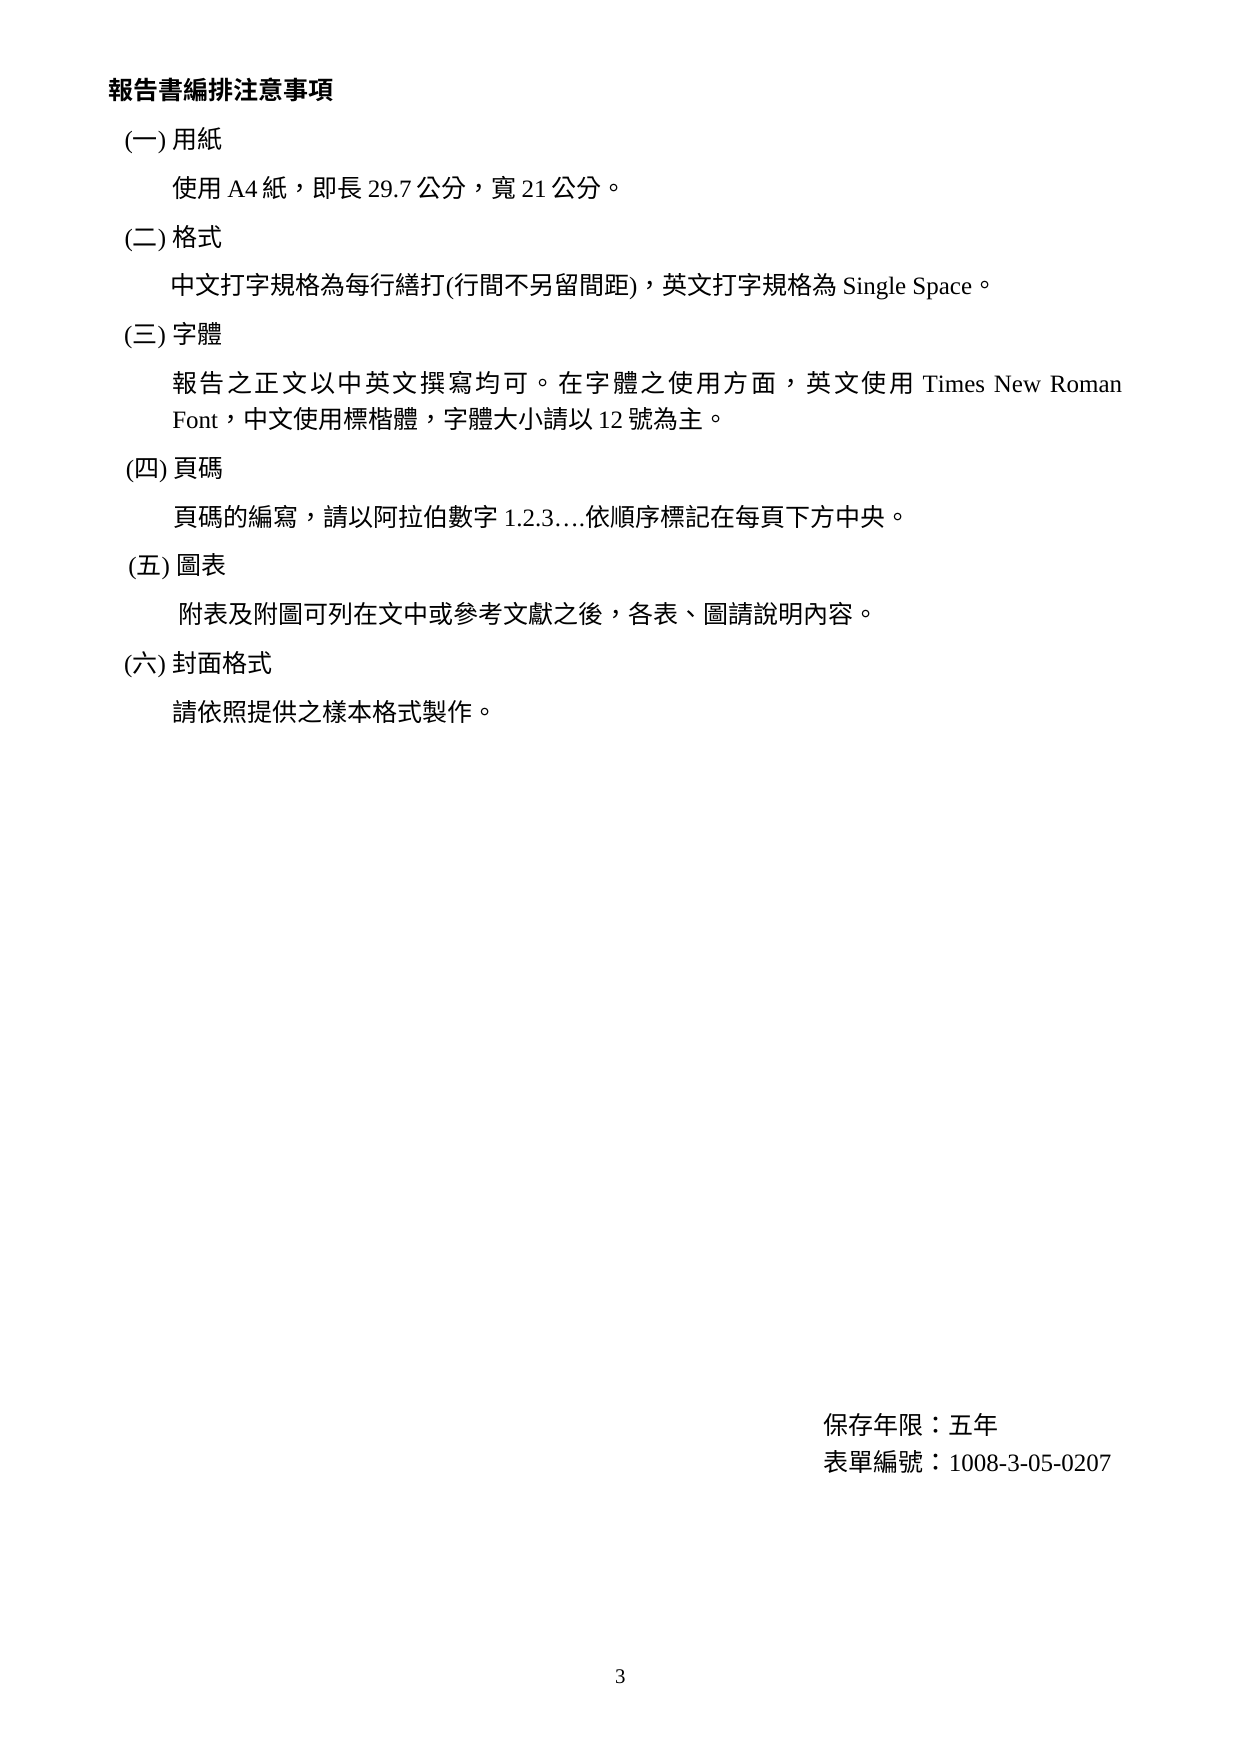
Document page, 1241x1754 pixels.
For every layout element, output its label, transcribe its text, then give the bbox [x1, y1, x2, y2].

text (四) 頁碼 [118, 448, 1122, 484]
text (五) 圖表 [118, 546, 1122, 582]
text 頁碼的編寫，請以阿拉伯數字1.2.3….依順序標記在每頁下方中央。 [173, 497, 1122, 533]
text 報告書編排注意事項 [108, 71, 1122, 107]
text 附表及附圖可列在文中或參考文獻之後，各表、圖請說明內容。 [173, 594, 1122, 631]
text (二) 格式 [118, 217, 1122, 253]
text (三) 字體 [118, 314, 1122, 351]
text 表單編號：1008-3-05-0207 [824, 1441, 1144, 1479]
text 保存年限：五年 [824, 1404, 1144, 1441]
text 報告之正文以中英文撰寫均可。在字體之使用方面，英文使用Times New Roman Font，中文使用標楷體，字體大小請以12號為主。 [172, 363, 1122, 436]
text 中文打字規格為每行繕打(行間不另留間距)，英文打字規格為Single Space。 [171, 266, 1122, 302]
text (六) 封面格式 [118, 643, 1122, 679]
text (一) 用紙 [118, 119, 1122, 156]
text 請依照提供之樣本格式製作。 [172, 692, 1122, 728]
text 使用A4紙，即長29.7公分，寬21公分。 [172, 168, 1122, 204]
